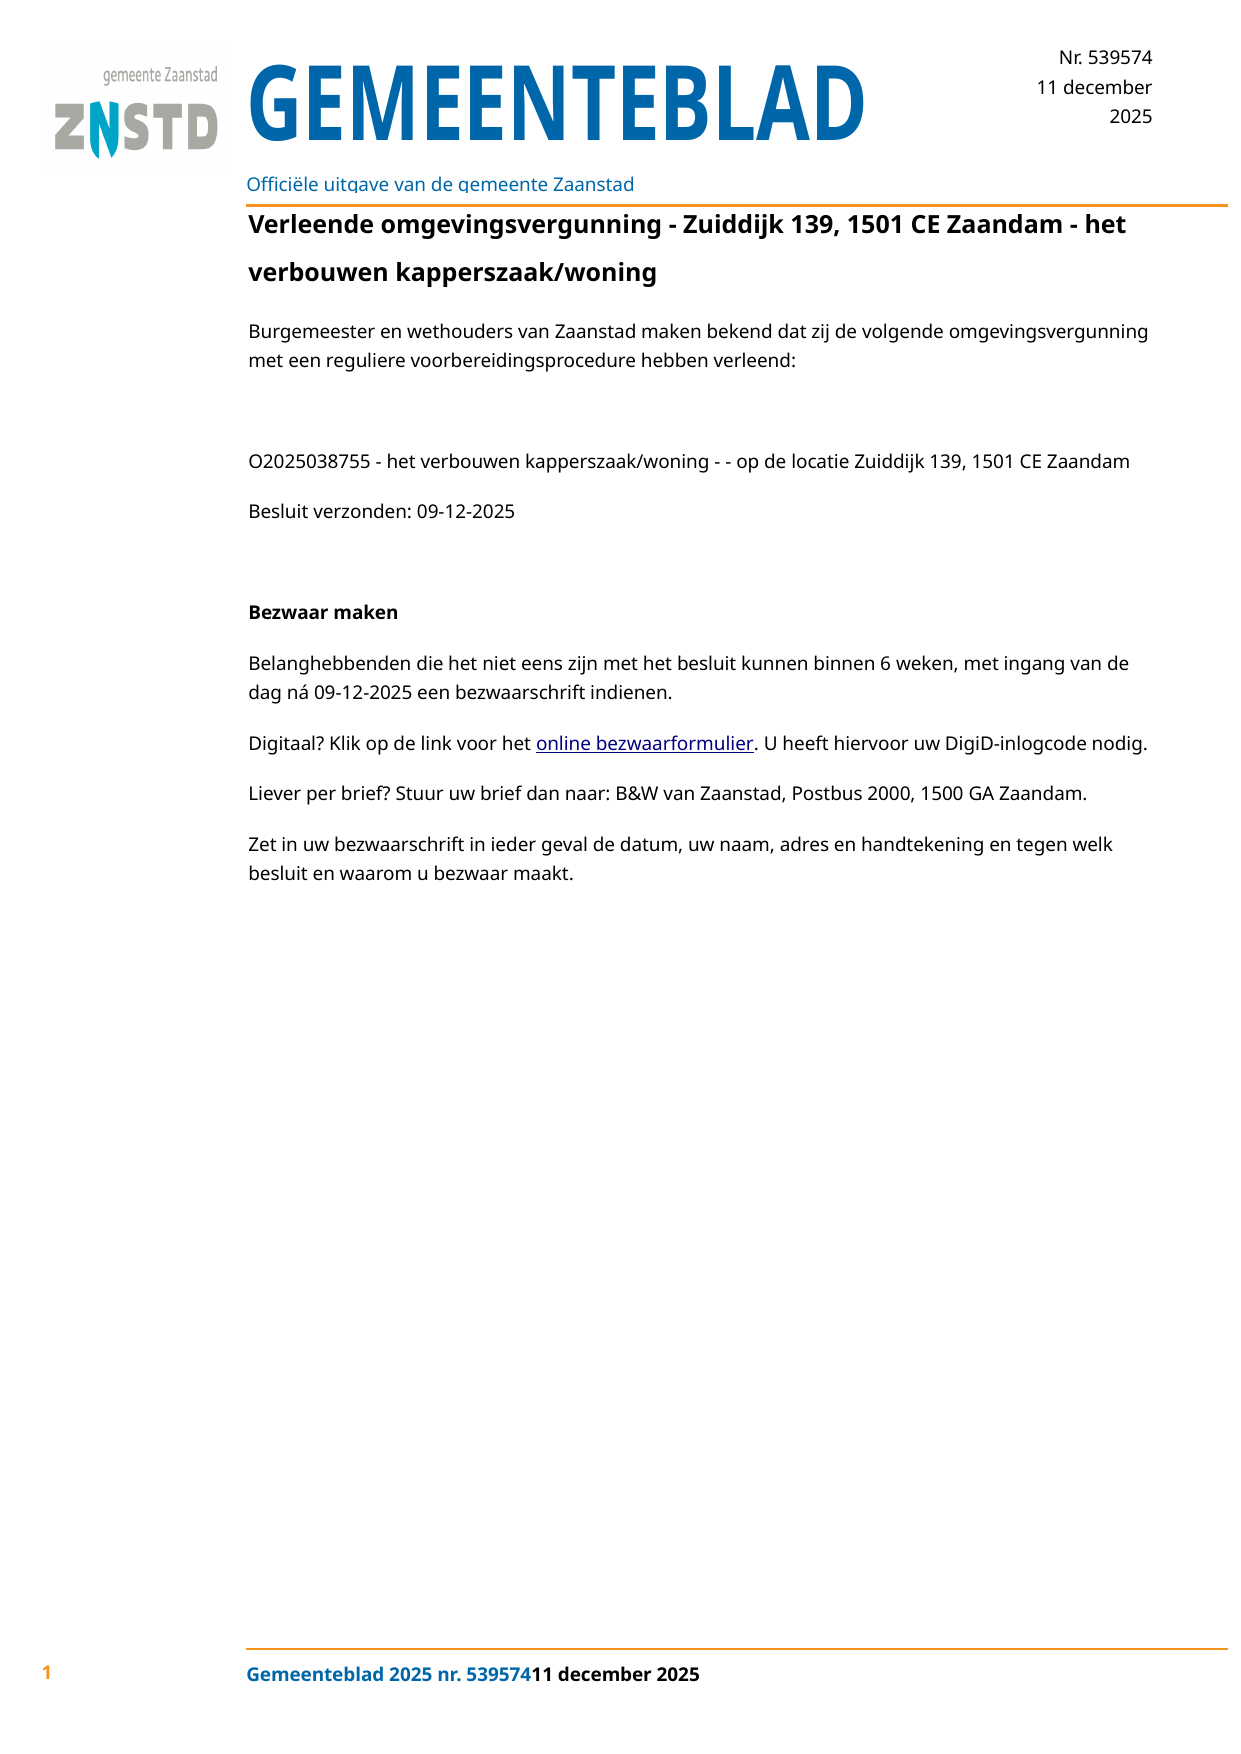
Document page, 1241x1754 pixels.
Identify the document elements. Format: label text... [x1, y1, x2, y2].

text Zet in uw bezwaarschrift in ieder geval de datum, uw naam, adres en handtekening en tegen welk besluit en waarom u bezwaar maakt. [248, 831, 1152, 886]
picture [41, 47, 231, 172]
text O2025038755 - het verbouwen kapperszaak/woning - - op de locatie Zuiddijk 139, 1501 CE Zaandam [248, 448, 1152, 474]
text Besluit verzonden: 09-12-2025 [248, 499, 1152, 524]
text Digitaal? Klik op de link voor het online bezwaarformulier. U heeft hiervoor uw DigiD-inlogcode nodig. [248, 730, 1152, 756]
text Liever per brief? Stuur uw brief dan naar: B&W van Zaanstad, Postbus 2000, 1500 GA Zaandam. [248, 780, 1152, 806]
text Verleende omgevingsvergunning - Zuiddijk 139, 1501 CE Zaandam - het verbouwen kapperszaak/woning [248, 207, 1152, 288]
text Burgemeester en wethouders van Zaanstad maken bekend dat zij de volgende omgevingsvergunning met een reguliere voorbereidingsprocedure hebben verleend: [248, 318, 1152, 373]
text Belanghebbenden die het niet eens zijn met het besluit kunnen binnen 6 weken, met ingang van de dag ná 09-12-2025 een bezwaarschrift indienen. [248, 650, 1152, 705]
text Bezwaar maken [248, 599, 1152, 625]
